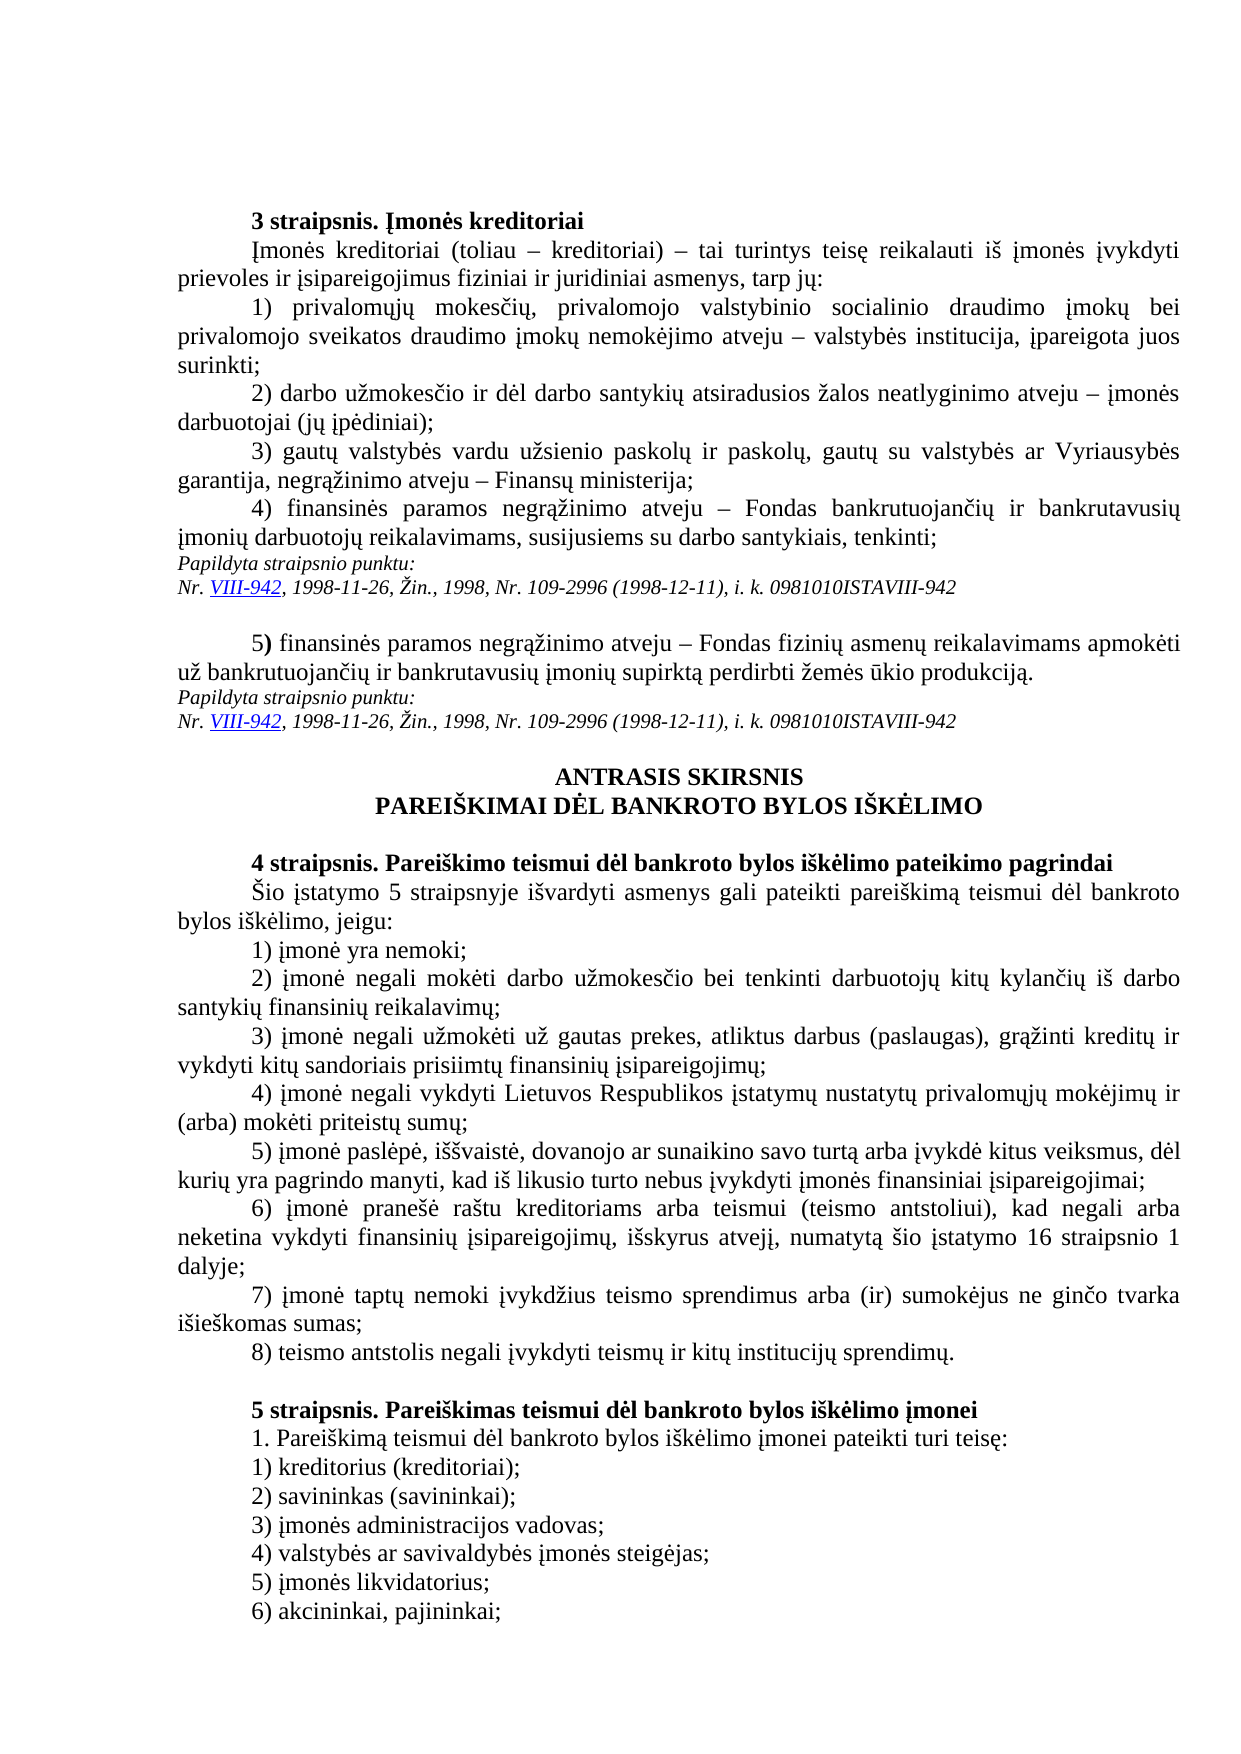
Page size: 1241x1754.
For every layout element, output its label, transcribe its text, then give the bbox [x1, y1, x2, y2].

text 3) įmonė negali užmokėti už gautas prekes, atliktus darbus (paslaugas), grąžinti kreditų ir vykdyti kitų sandoriais prisiimtų finansinių įsipareigojimų; [177, 1021, 1181, 1078]
text 2) įmonė negali mokėti darbo užmokesčio bei tenkinti darbuotojų kitų kylančių iš darbo santykių finansinių reikalavimų; [177, 963, 1181, 1021]
text 4) įmonė negali vykdyti Lietuvos Respublikos įstatymų nustatytų privalomųjų mokėjimų ir (arba) mokėti priteistų sumų; [177, 1078, 1181, 1136]
text Papildyta straipsnio punktu: [177, 551, 1181, 575]
text 6) įmonė pranešė raštu kreditoriams arba teismui (teismo antstoliui), kad negali arba neketina vykdyti finansinių įsipareigojimų, išskyrus atvejį, numatytą šio įstatymo 16 straipsnio 1 dalyje; [177, 1193, 1181, 1280]
text 7) įmonė taptų nemoki įvykdžius teismo sprendimus arba (ir) sumokėjus ne ginčo tvarka išieškomas sumas; [177, 1280, 1181, 1337]
text Nr. VIII-942, 1998-11-26, Žin., 1998, Nr. 109-2996 (1998-12-11), i. k. 0981010ISTAVIII-942 [177, 575, 1181, 599]
text Papildyta straipsnio punktu: [177, 685, 1181, 709]
text 1. Pareiškimą teismui dėl bankroto bylos iškėlimo įmonei pateikti turi teisę: [177, 1423, 1181, 1452]
text 6) akcininkai, pajininkai; [177, 1596, 1181, 1625]
text 5) finansinės paramos negrąžinimo atveju – Fondas fizinių asmenų reikalavimams apmokėti už bankrutuojančių ir bankrutavusių įmonių supirktą perdirbti žemės ūkio produkciją. [177, 628, 1181, 685]
text 1) įmonė yra nemoki; [177, 935, 1181, 963]
text 4 straipsnis. Pareiškimo teismui dėl bankroto bylos iškėlimo pateikimo pagrindai [177, 848, 1181, 877]
text 3) įmonės administracijos vadovas; [177, 1510, 1181, 1538]
text 8) teismo antstolis negali įvykdyti teismų ir kitų institucijų sprendimų. [177, 1337, 1181, 1366]
text 3) gautų valstybės vardu užsienio paskolų ir paskolų, gautų su valstybės ar Vyriausybės garantija, negrąžinimo atveju – Finansų ministerija; [177, 436, 1181, 493]
text 4) finansinės paramos negrąžinimo atveju – Fondas bankrutuojančių ir bankrutavusių įmonių darbuotojų reikalavimams, susijusiems su darbo santykiais, tenkinti; [177, 493, 1181, 551]
text Įmonės kreditoriai (toliau – kreditoriai) – tai turintys teisę reikalauti iš įmonės įvykdyti prievoles ir įsipareigojimus fiziniai ir juridiniai asmenys, tarp jų: [177, 235, 1181, 292]
text 5) įmonė paslėpė, iššvaistė, dovanojo ar sunaikino savo turtą arba įvykdė kitus veiksmus, dėl kurių yra pagrindo manyti, kad iš likusio turto nebus įvykdyti įmonės finansiniai įsipareigojimai; [177, 1136, 1181, 1193]
text PAREIŠKIMAI DĖL BANKROTO BYLOS IŠKĖLIMO [177, 791, 1181, 820]
text Šio įstatymo 5 straipsnyje išvardyti asmenys gali pateikti pareiškimą teismui dėl bankroto bylos iškėlimo, jeigu: [177, 877, 1181, 935]
text ANTRASIS SKIRSNIS [177, 762, 1181, 791]
text 2) savininkas (savininkai); [177, 1481, 1181, 1510]
text 5 straipsnis. Pareiškimas teismui dėl bankroto bylos iškėlimo įmonei [177, 1395, 1181, 1423]
text Nr. VIII-942, 1998-11-26, Žin., 1998, Nr. 109-2996 (1998-12-11), i. k. 0981010ISTAVIII-942 [177, 709, 1181, 733]
text 2) darbo užmokesčio ir dėl darbo santykių atsiradusios žalos neatlyginimo atveju – įmonės darbuotojai (jų įpėdiniai); [177, 378, 1181, 436]
text 1) kreditorius (kreditoriai); [177, 1452, 1181, 1481]
text 4) valstybės ar savivaldybės įmonės steigėjas; [177, 1538, 1181, 1567]
text 1) privalomųjų mokesčių, privalomojo valstybinio socialinio draudimo įmokų bei privalomojo sveikatos draudimo įmokų nemokėjimo atveju – valstybės institucija, įpareigota juos surinkti; [177, 292, 1181, 378]
text 3 straipsnis. Įmonės kreditoriai [177, 206, 1181, 235]
text 5) įmonės likvidatorius; [177, 1567, 1181, 1596]
